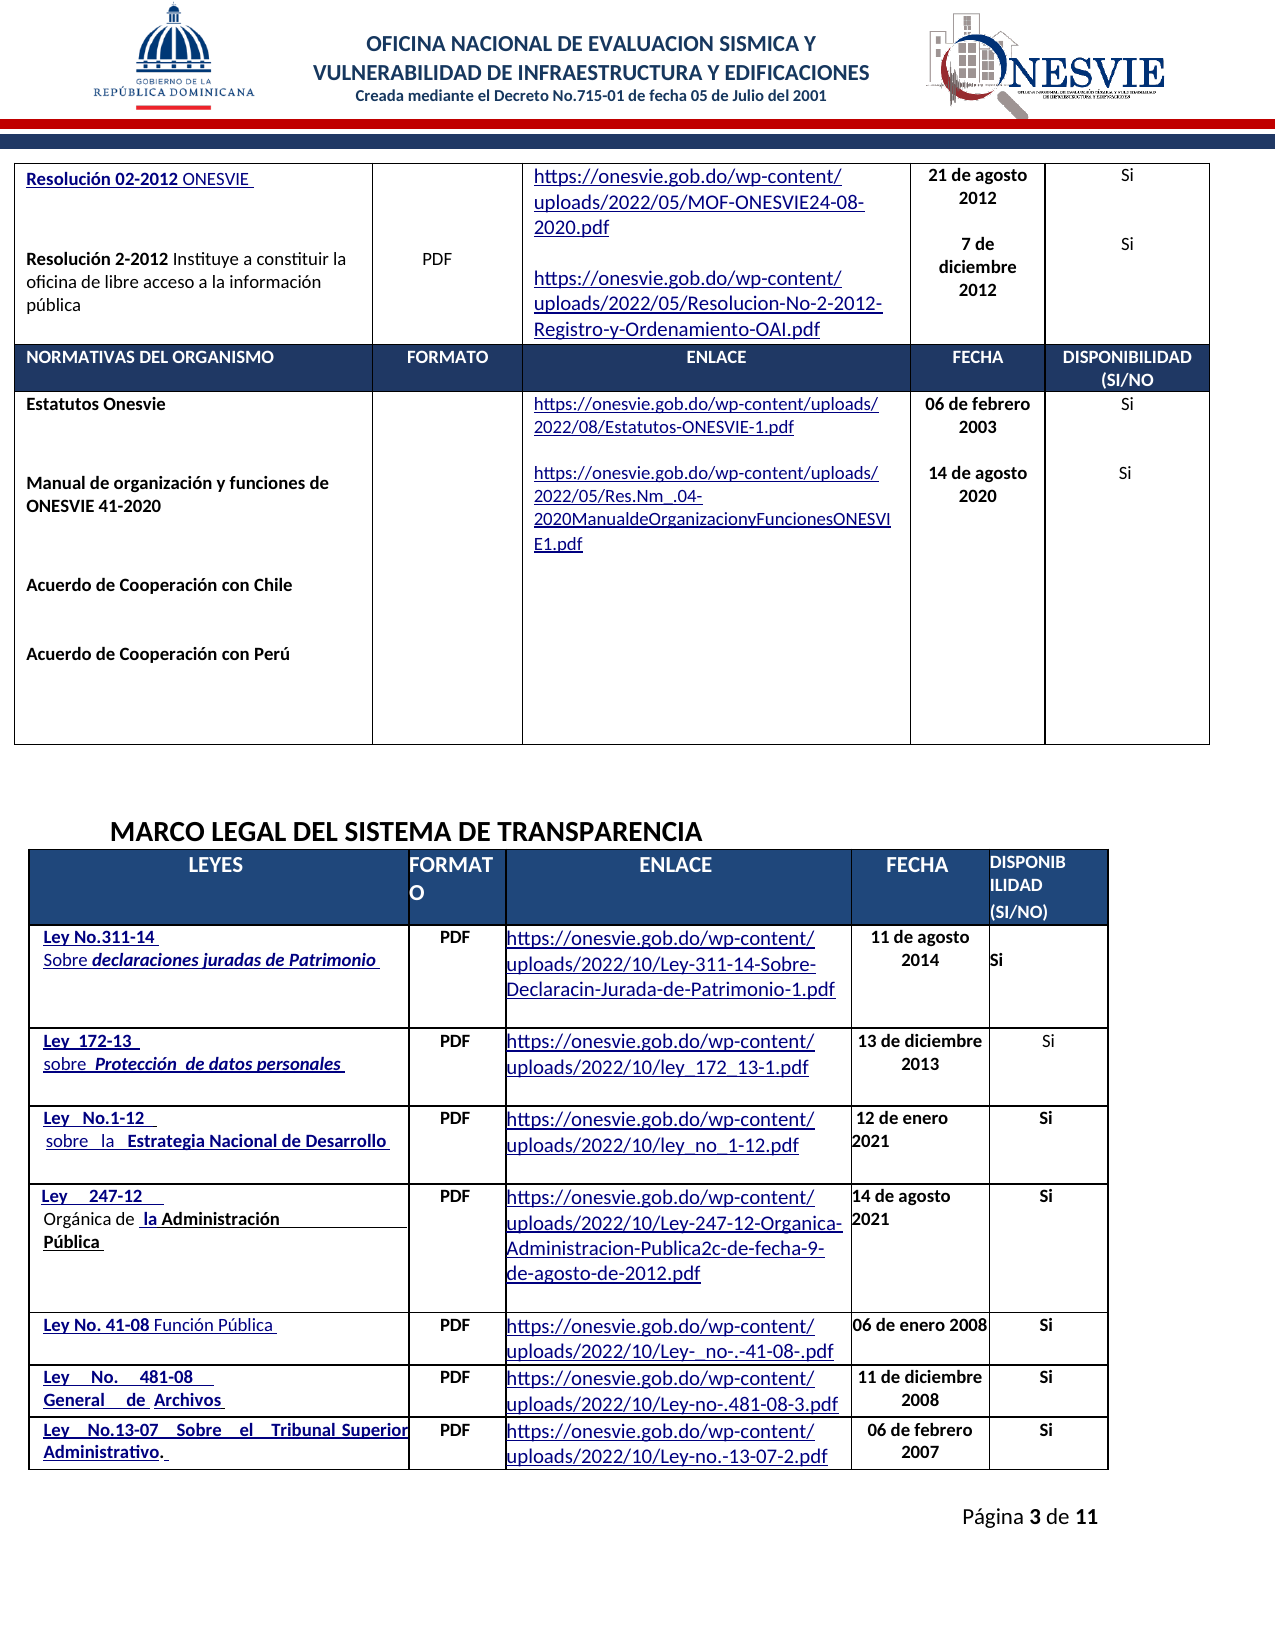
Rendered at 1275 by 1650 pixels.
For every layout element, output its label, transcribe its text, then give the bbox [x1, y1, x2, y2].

table_cell Ley No.311-14 Sobre declaraciones juradas de Patrimonio [30, 926, 408, 1027]
table_cell FECHA [911, 345, 1044, 391]
table_cell https://onesvie.gob.do/wp-content/uploads/2022/05/MOF-ONESVIE24-08-2020.pdf https://onesvie.gob.do/wp-content/uploads/2022/05/Resolucion-No-2-2012-Registro-y-Ordenamiento-OAI.pdf [523, 164, 910, 344]
table_cell https://onesvie.gob.do/wp-content/uploads/2022/10/Ley-no.-13-07-2.pdf [507, 1418, 851, 1469]
table_cell 12 de enero 2021 [852, 1107, 989, 1183]
table_cell 11 de agosto 2014 [852, 926, 989, 1027]
table_cell PDF [410, 1366, 505, 1416]
subtitle MARCO LEGAL DEL SISTEMA DE TRANSPARENCIA [0, 813, 1098, 848]
table_cell Si [990, 1313, 1107, 1364]
table_header ENLACE [507, 850, 851, 924]
table_cell Estatutos Onesvie Manual de organización y funciones de ONESVIE 41-2020 Acuerdo de Cooperación con Chile Acuerdo de Cooperación con Perú [15, 392, 372, 744]
table_cell 06 de febrero 2007 [852, 1418, 989, 1469]
table_cell Ley No.1-12 sobre la Estrategia Nacional de Desarrollo [30, 1107, 408, 1183]
table_cell Si [990, 1185, 1107, 1311]
table_cell https://onesvie.gob.do/wp-content/uploads/2022/10/Ley-311-14-Sobre-Declaracin-Jurada-de-Patrimonio-1.pdf [507, 926, 851, 1027]
table_cell 21 de agosto 2012 7 de diciembre 2012 [911, 164, 1044, 344]
table_cell Ley No.13-07 Sobre el Tribunal Superior Administrativo. [30, 1418, 408, 1469]
table_cell 14 de agosto 2021 [852, 1185, 989, 1311]
table_cell PDF [410, 1107, 505, 1183]
table_cell Si [990, 1107, 1107, 1183]
table_cell Si [990, 1366, 1107, 1416]
table_cell ENLACE [523, 345, 910, 391]
table_cell https://onesvie.gob.do/wp-content/uploads/2022/08/Estatutos-ONESVIE-1.pdf https://onesvie.gob.do/wp-content/uploads/2022/05/Res.Nm_.04-2020ManualdeOrganizacionyFuncionesONESVIE1.pdf [523, 392, 910, 744]
table_cell PDF [410, 926, 505, 1027]
table_cell https://onesvie.gob.do/wp-content/uploads/2022/10/ley_no_1-12.pdf [507, 1107, 851, 1183]
table_cell 13 de diciembre 2013 [852, 1029, 989, 1105]
table_cell 06 de enero 2008 [852, 1313, 989, 1364]
table_cell Ley No. 481-08 General de Archivos [30, 1366, 408, 1416]
table_cell PDF [410, 1418, 505, 1469]
table_cell Resolución 02-2012 ONESVIE Resolución 2-2012 Instituye a constituir la oficina de libre acceso a la información pública [15, 164, 372, 344]
table_cell Ley 247-12 Orgánica de la Administración Pública [30, 1185, 408, 1311]
table_cell NORMATIVAS DEL ORGANISMO [15, 345, 372, 391]
table_cell FORMATO [373, 345, 522, 391]
table_cell PDF [410, 1313, 505, 1364]
table_cell Si Si [1046, 164, 1209, 344]
table_cell 11 de diciembre 2008 [852, 1366, 989, 1416]
table_cell Si [990, 1029, 1107, 1105]
table_cell Si Si [1046, 392, 1209, 744]
table_cell https://onesvie.gob.do/wp-content/uploads/2022/10/Ley-247-12-Organica-Administracion-Publica2c-de-fecha-9-de-agosto-de-2012.pdf [507, 1185, 851, 1311]
table_cell PDF [410, 1185, 505, 1311]
table_cell [373, 392, 522, 744]
table_cell Ley No. 41-08 Función Pública [30, 1313, 408, 1364]
table_header LEYES [30, 850, 408, 924]
table_header FECHA [852, 850, 989, 924]
table_cell 06 de febrero 2003 14 de agosto 2020 [911, 392, 1044, 744]
table_cell PDF [373, 164, 522, 344]
table_cell https://onesvie.gob.do/wp-content/uploads/2022/10/ley_172_13-1.pdf [507, 1029, 851, 1105]
table_cell Si [990, 1418, 1107, 1469]
table_cell https://onesvie.gob.do/wp-content/uploads/2022/10/Ley-_no-.-41-08-.pdf [507, 1313, 851, 1364]
table_cell DISPONIBILIDAD (SI/NO [1046, 345, 1209, 391]
table_cell Si [990, 926, 1107, 1027]
table_cell PDF [410, 1029, 505, 1105]
table_header FORMATO [410, 850, 505, 924]
table_header DISPONIBILIDAD (SI/NO) [990, 850, 1107, 924]
table_cell Ley 172-13 sobre Protección de datos personales [30, 1029, 408, 1105]
table_cell https://onesvie.gob.do/wp-content/uploads/2022/10/Ley-no-.481-08-3.pdf [507, 1366, 851, 1416]
